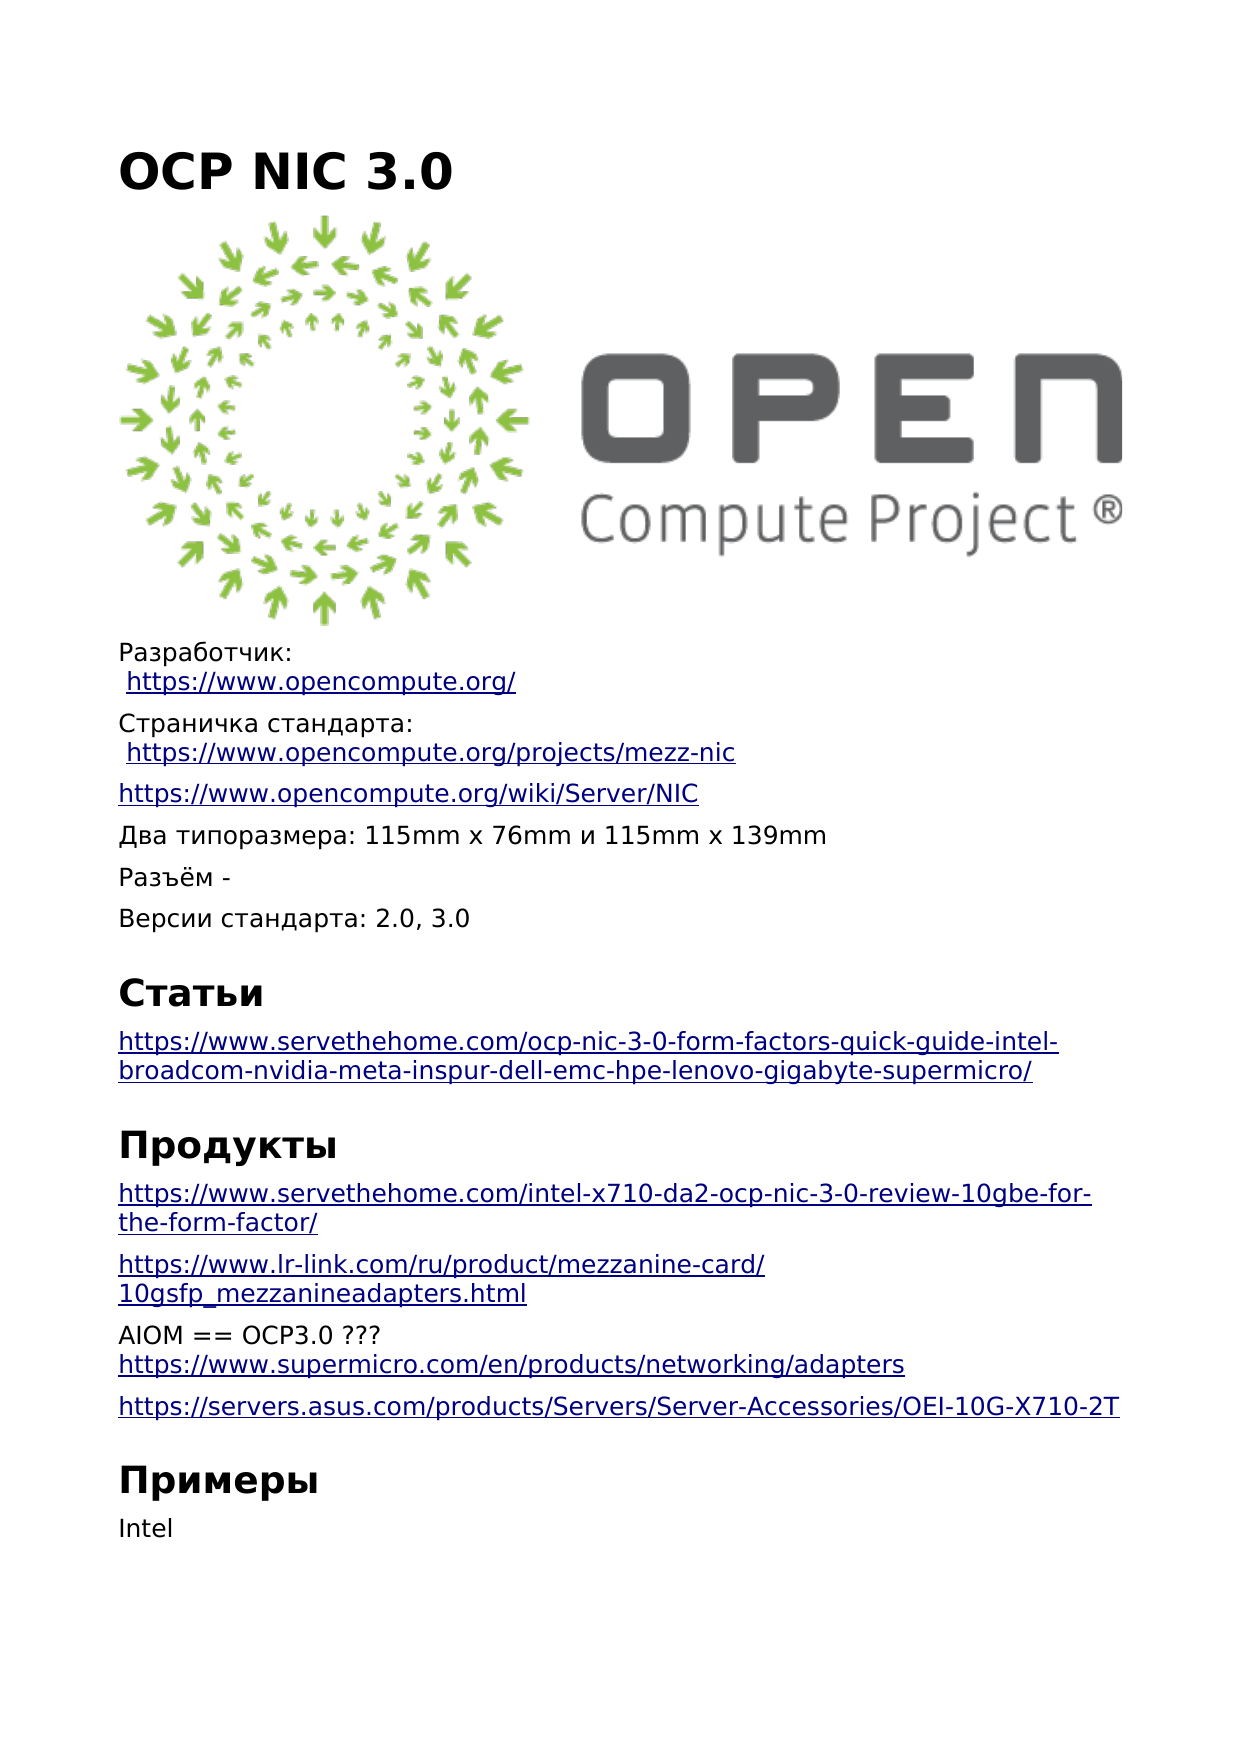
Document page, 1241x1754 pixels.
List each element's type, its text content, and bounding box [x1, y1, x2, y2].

text Страничка стандарта: https://www.opencompute.org/projects/mezz-nic [118, 709, 1122, 767]
text Разъём - [118, 863, 1122, 892]
text Разработчик: https://www.opencompute.org/ [118, 638, 1122, 696]
subtitle Примеры [118, 1458, 1122, 1502]
picture [118, 213, 1123, 626]
text https://www.servethehome.com/ocp-nic-3-0-form-factors-quick-guide-intel-broadcom-nvidia-meta-inspur-dell-emc-hpe-lenovo-gigabyte-supermicro/ [118, 1027, 1122, 1086]
text https://www.lr-link.com/ru/product/mezzanine-card/10gsfp_mezzanineadapters.html [118, 1250, 1122, 1308]
subtitle Продукты [118, 1123, 1122, 1167]
text https://www.servethehome.com/intel-x710-da2-ocp-nic-3-0-review-10gbe-for-the-form-factor/ [118, 1179, 1122, 1238]
subtitle OCP NIC 3.0 [118, 143, 1122, 201]
text Intel [118, 1515, 1122, 1544]
text https://www.opencompute.org/wiki/Server/NIC [118, 779, 1122, 809]
text https://servers.asus.com/products/Servers/Server-Accessories/OEI-10G-X710-2T [118, 1392, 1122, 1421]
text Версии стандарта: 2.0, 3.0 [118, 904, 1122, 934]
text AIOM == OCP3.0 ??? https://www.supermicro.com/en/products/networking/adapters [118, 1321, 1122, 1379]
text Два типоразмера: 115mm x 76mm и 115mm x 139mm [118, 821, 1122, 850]
subtitle Статьи [118, 971, 1122, 1015]
